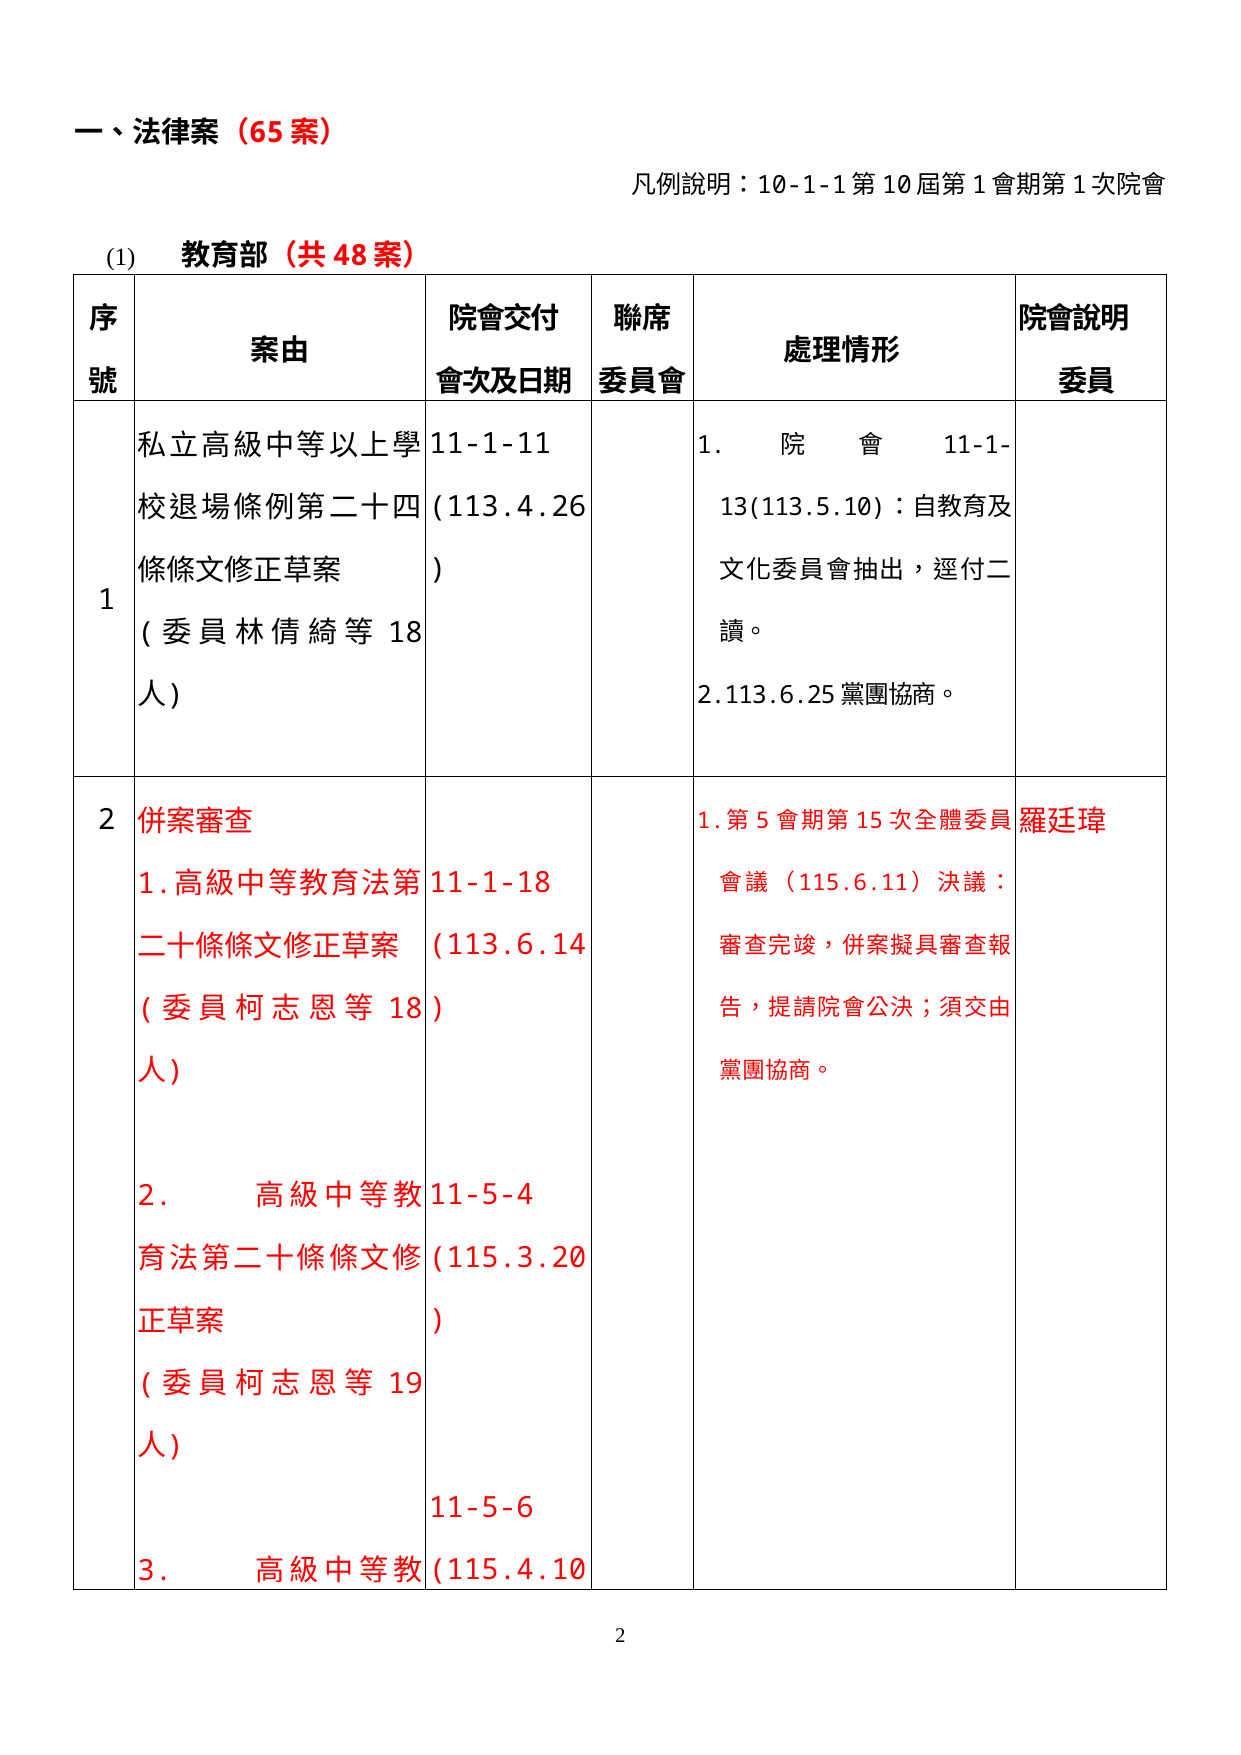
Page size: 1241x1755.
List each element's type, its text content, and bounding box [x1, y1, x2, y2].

list 教育部（共48案） [106, 232, 1166, 273]
table_cell 1.第5會期第15次全體委員會議（115.6.11）決議：審查完竣，併案擬具審查報告，提請院會公決；須交由黨團協商。 [694, 777, 1015, 1589]
table_header 序號 [74, 275, 134, 399]
table_cell 11-1-18 (113.6.14) 11-5-4 (115.3.20) 11-5-6 (115.4.10 [426, 777, 591, 1589]
text 凡例說明：10-1-1第10屆第1會期第1次院會 [74, 164, 1166, 201]
table_cell [74, 777, 134, 1589]
table_cell 1.院會11-1-13(113.5.10)：自教育及文化委員會抽出，逕付二讀。 2.113.6.25黨團協商。 [694, 401, 1015, 776]
table_header 院會交付 會次及日期 [426, 275, 591, 399]
table_header 案由 [135, 275, 425, 399]
table_cell 併案審查 1.高級中等教育法第二十條條文修正草案 (委員柯志恩等18人) 2. 高級中等教育法第二十條條文修正草案 (委員柯志恩等19 人) 3. 高級中等教 [135, 777, 425, 1589]
table_cell 羅廷瑋 [1016, 777, 1166, 1589]
table_cell [592, 401, 693, 776]
table_cell 11-1-11 (113.4.26) [426, 401, 591, 776]
table_header 處理情形 [694, 275, 1015, 399]
table_cell [592, 777, 693, 1589]
table_cell [1016, 401, 1166, 776]
text 一、法律案（65案） [74, 106, 1166, 152]
table_cell 私立高級中等以上學校退場條例第二十四條條文修正草案 (委員林倩綺等18人) [135, 401, 425, 776]
table_header 聯席 委員會 [592, 275, 693, 399]
table_cell [74, 401, 134, 776]
table_header 院會說明 委員 [1016, 275, 1166, 399]
